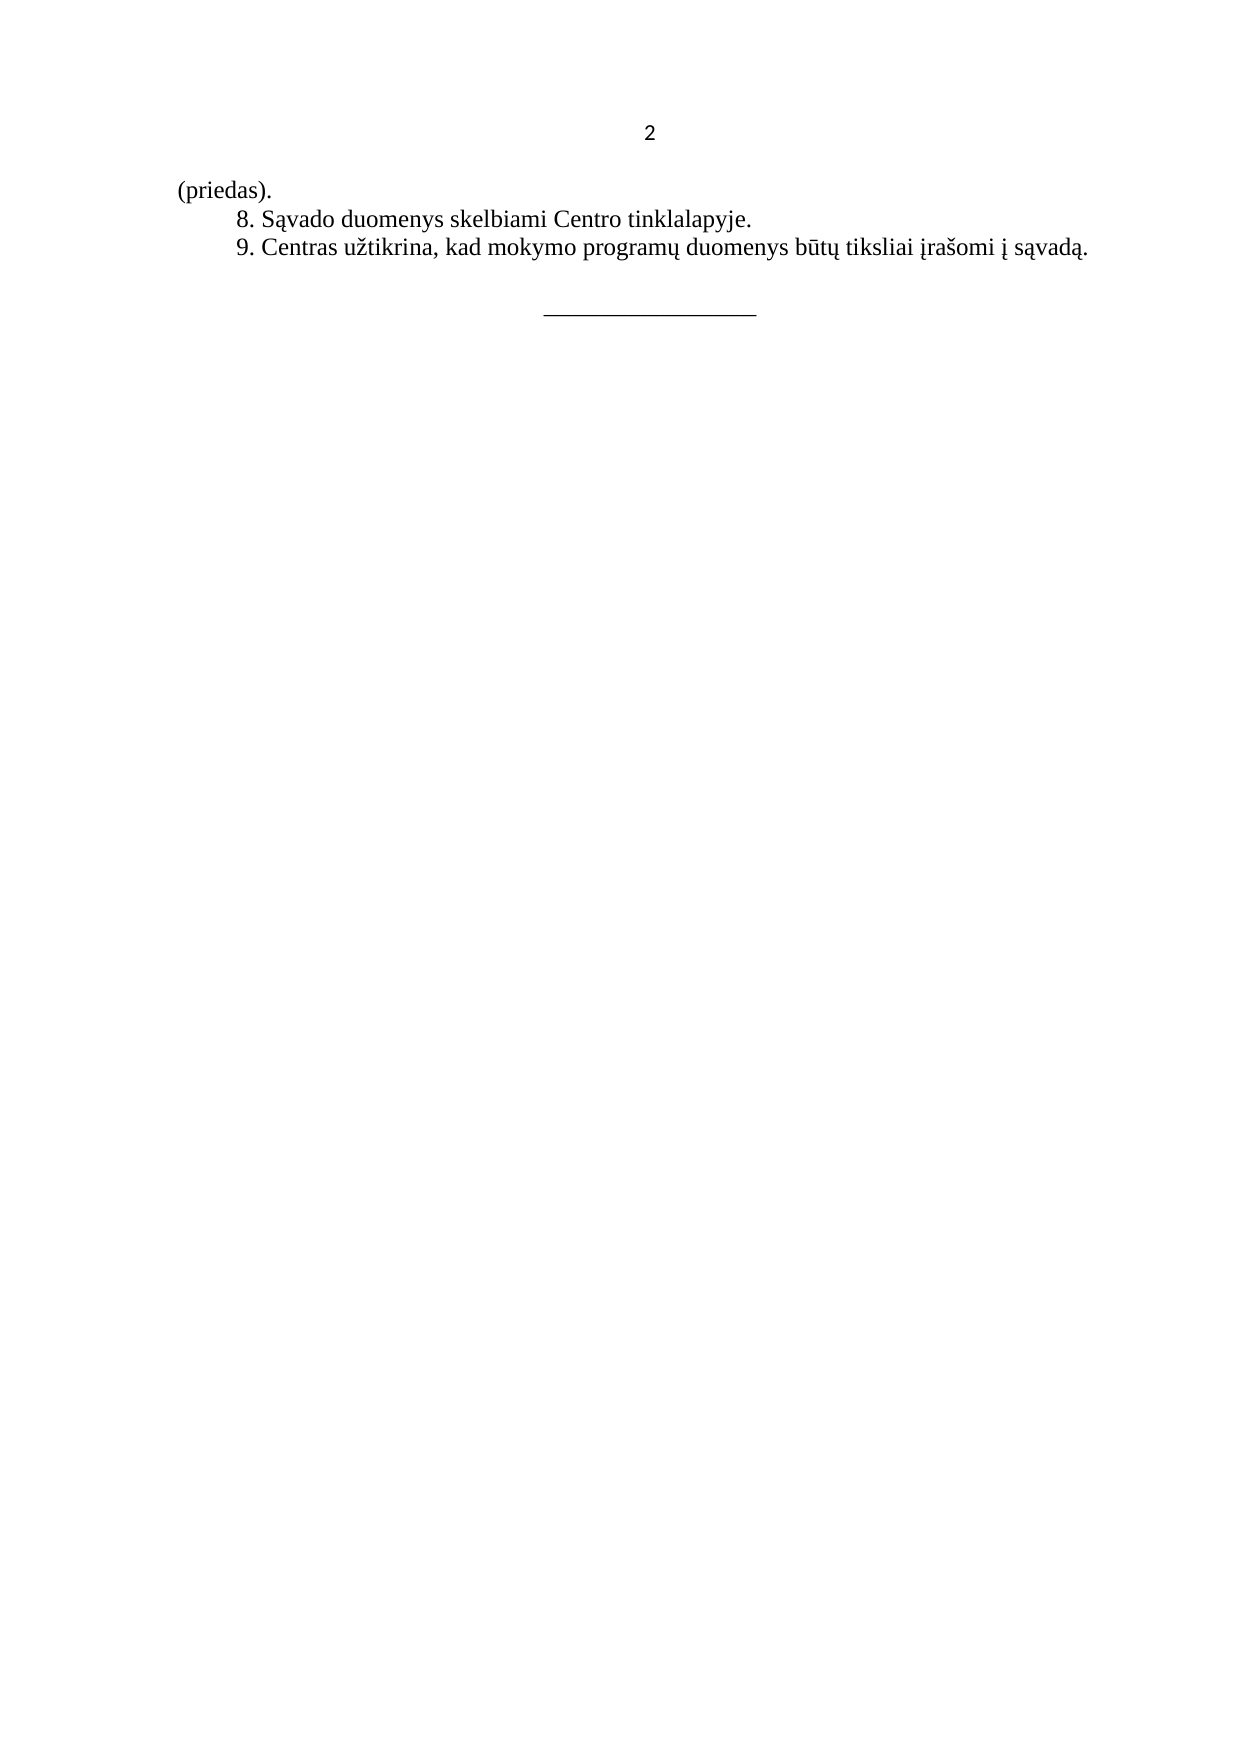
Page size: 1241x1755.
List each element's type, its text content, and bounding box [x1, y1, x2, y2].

text 8. Sąvado duomenys skelbiami Centro tinklalapyje. [177, 204, 1122, 232]
text _________________ [177, 290, 1122, 319]
text 9. Centras užtikrina, kad mokymo programų duomenys būtų tiksliai įrašomi į sąvadą. [177, 232, 1122, 261]
text (priedas). [177, 175, 1122, 204]
